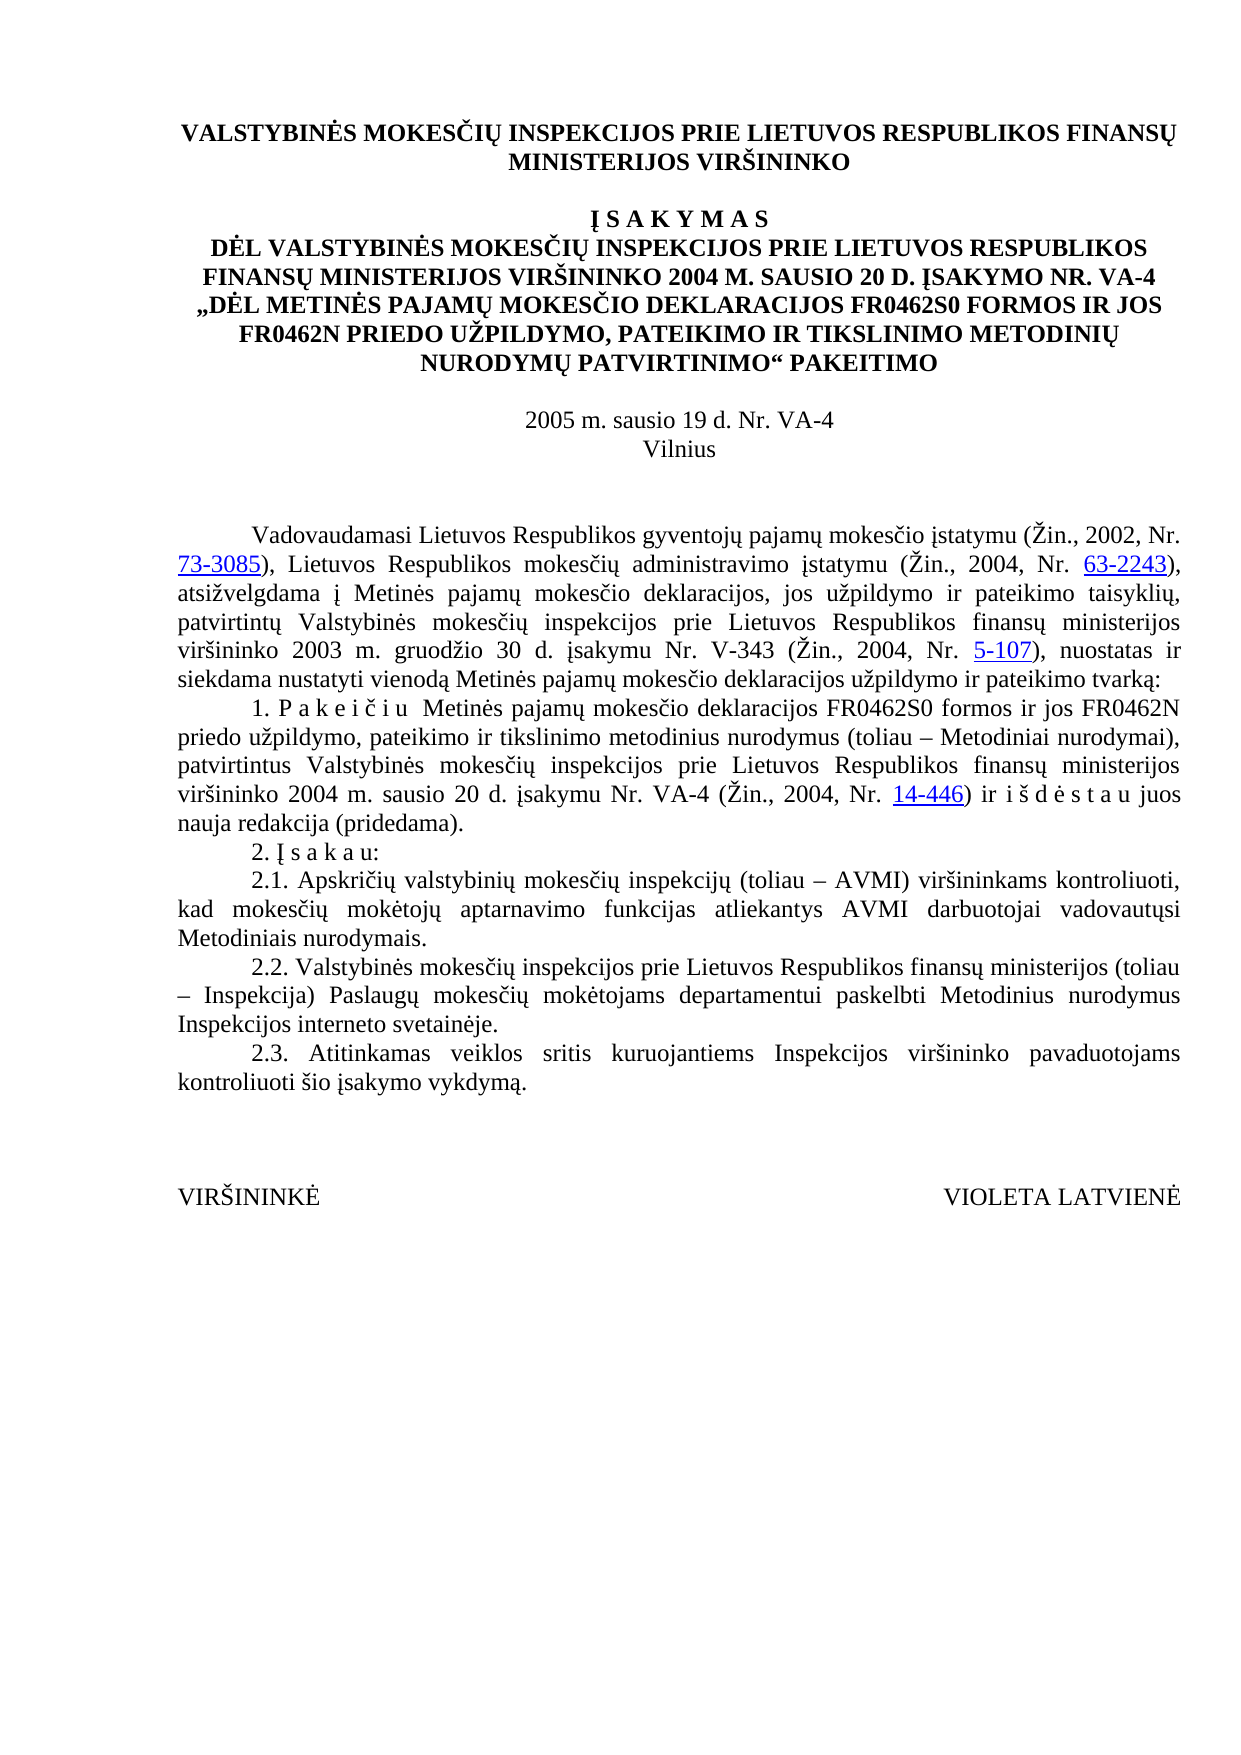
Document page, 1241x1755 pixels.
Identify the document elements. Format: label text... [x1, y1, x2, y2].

text DĖL VALSTYBINĖS MOKESČIŲ INSPEKCIJOS PRIE LIETUVOS RESPUBLIKOS FINANSŲ MINISTERIJOS VIRŠININKO 2004 M. SAUSIO 20 D. ĮSAKYMO NR. VA-4 „DĖL METINĖS PAJAMŲ MOKESČIO DEKLARACIJOS FR0462S0 FORMOS IR JOS FR0462N PRIEDO UŽPILDYMO, PATEIKIMO IR TIKSLINIMO METODINIŲ NURODYMŲ PATVIRTINIMO“ PAKEITIMO [177, 233, 1181, 377]
text 1. Pakeičiu Metinės pajamų mokesčio deklaracijos FR0462S0 formos ir jos FR0462N priedo užpildymo, pateikimo ir tikslinimo metodinius nurodymus (toliau – Metodiniai nurodymai), patvirtintus Valstybinės mokesčių inspekcijos prie Lietuvos Respublikos finansų ministerijos viršininko 2004 m. sausio 20 d. įsakymu Nr. VA-4 (Žin., 2004, Nr. 14-446) ir išdėstau juos nauja redakcija (pridedama). [177, 693, 1181, 837]
text 2.3. Atitinkamas veiklos sritis kuruojantiems Inspekcijos viršininko pavaduotojams kontroliuoti šio įsakymo vykdymą. [177, 1038, 1181, 1096]
text VALSTYBINĖS MOKESČIŲ INSPEKCIJOS PRIE LIETUVOS RESPUBLIKOS FINANSŲ MINISTERIJOS VIRŠININKO [177, 118, 1181, 176]
text 2.1. Apskričių valstybinių mokesčių inspekcijų (toliau – AVMI) viršininkams kontroliuoti, kad mokesčių mokėtojų aptarnavimo funkcijas atliekantys AVMI darbuotojai vadovautųsi Metodiniais nurodymais. [177, 866, 1181, 952]
text VIRŠININKĖ VIOLETA LATVIENĖ [177, 1182, 1181, 1211]
text Į S A K Y M A S [177, 204, 1181, 233]
text 2. Įsakau: [177, 837, 1181, 866]
text 2.2. Valstybinės mokesčių inspekcijos prie Lietuvos Respublikos finansų ministerijos (toliau – Inspekcija) Paslaugų mokesčių mokėtojams departamentui paskelbti Metodinius nurodymus Inspekcijos interneto svetainėje. [177, 952, 1181, 1038]
text 2005 m. sausio 19 d. Nr. VA-4 [177, 406, 1181, 434]
text Vilnius [177, 434, 1181, 463]
text Vadovaudamasi Lietuvos Respublikos gyventojų pajamų mokesčio įstatymu (Žin., 2002, Nr. 73-3085), Lietuvos Respublikos mokesčių administravimo įstatymu (Žin., 2004, Nr. 63-2243), atsižvelgdama į Metinės pajamų mokesčio deklaracijos, jos užpildymo ir pateikimo taisyklių, patvirtintų Valstybinės mokesčių inspekcijos prie Lietuvos Respublikos finansų ministerijos viršininko 2003 m. gruodžio 30 d. įsakymu Nr. V-343 (Žin., 2004, Nr. 5-107), nuostatas ir siekdama nustatyti vienodą Metinės pajamų mokesčio deklaracijos užpildymo ir pateikimo tvarką: [177, 521, 1181, 693]
